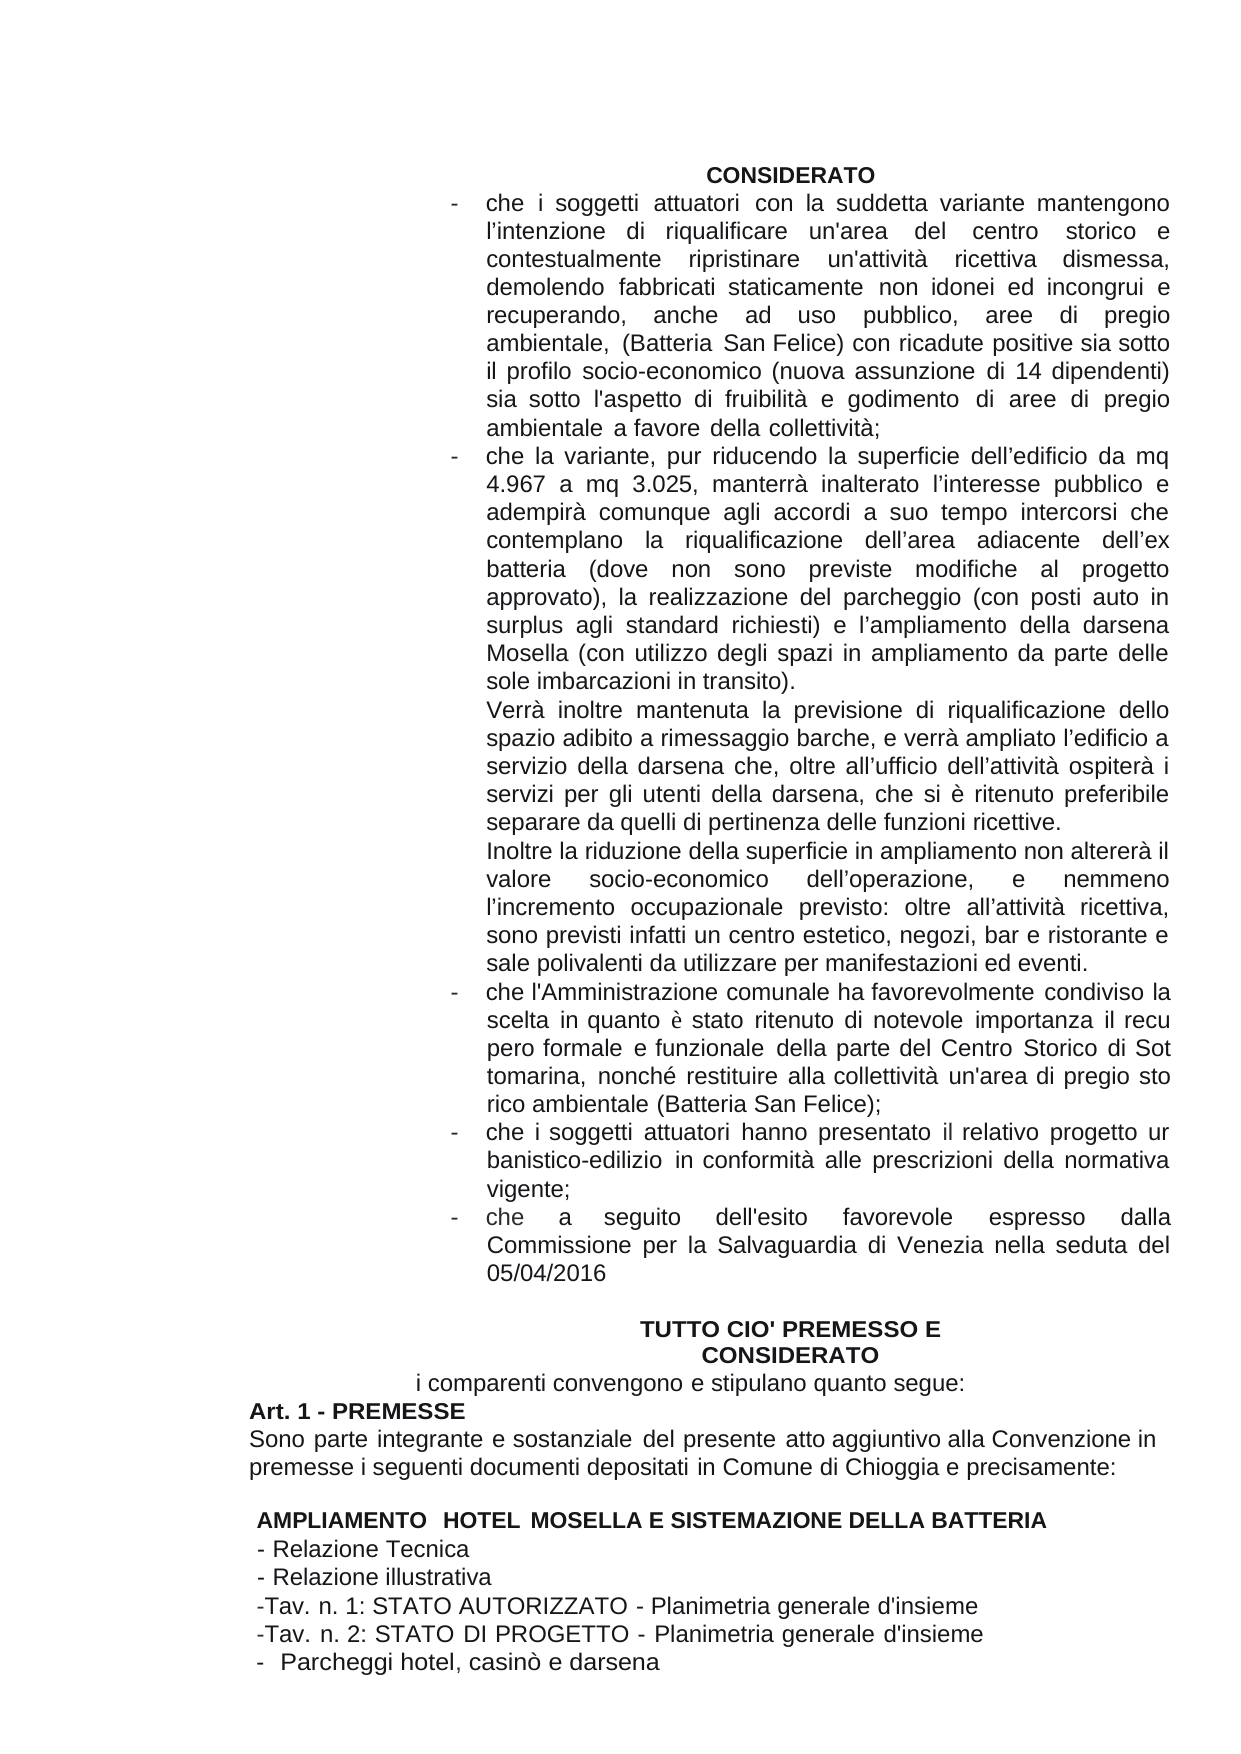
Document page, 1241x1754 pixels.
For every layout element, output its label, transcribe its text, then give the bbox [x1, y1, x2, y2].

list che i soggetti attuatori hanno presentato il relativo progetto ur­ banistico-edilizio in conformità alle prescrizioni della normativa vigente; [450, 1118, 1170, 1202]
text CONSIDERATO [550, 162, 1031, 188]
text i comparenti convengono e stipulano quanto segue: [416, 1369, 1184, 1396]
list Relazione Tecnica [257, 1534, 1184, 1562]
text -Tav. n. 1: STATO AUTORIZZATO - Planimetria generale d'insieme [256, 1592, 1184, 1619]
list che i soggetti attuatori con la suddetta variante mantengono l’intenzione di riqualificare un'area del centro storico e contestualmente ripristinare un'attività ricettiva dismessa, demolendo fabbricati staticamente non idonei ed incongrui e recuperando, anche ad uso pubblico, aree di pregio ambientale, (Batteria San Felice) con ricadute positive sia sotto il profilo socio-economico (nuova assunzione di 14 dipendenti) sia sotto l'aspetto di fruibilità e godimento di aree di pregio ambientale a favore della collettività; [450, 188, 1170, 441]
list Parcheggi hotel, casinò e darsena [256, 1648, 865, 1675]
text Sono parte integrante e sostanziale del presente atto aggiuntivo alla Convenzione in premesse i seguenti documenti depositati in Comune di Chioggia e precisamente: [249, 1425, 1184, 1480]
text Inoltre la riduzione della superficie in ampliamento non altererà il valore socio-economico dell’operazione, e nemmeno l’incremento occupazionale previsto: oltre all’attività ricettiva, sono previsti infatti un centro estetico, negozi, bar e ristorante e sale polivalenti da utilizzare per manifestazioni ed eventi. [486, 837, 1170, 977]
list che la variante, pur riducendo la superficie dell’edificio da mq 4.967 a mq 3.025, manterrà inalterato l’interesse pubblico e adempirà comunque agli accordi a suo tempo intercorsi che contemplano la riqualificazione dell’area adiacente dell’ex batteria (dove non sono previste modifiche al progetto approvato), la realizzazione del parcheggio (con posti auto in surplus agli standard richiesti) e l’ampliamento della darsena Mosella (con utilizzo degli spazi in ampliamento da parte delle sole imbarcazioni in transito). [450, 442, 1170, 695]
text TUTTO CIO' PREMESSO E CONSIDERATO [550, 1316, 1031, 1368]
list che a seguito dell'esito favorevole espresso dalla Commissione per la Salvaguardia di Venezia nella seduta del 05/04/2016 [450, 1203, 1171, 1286]
list Relazione illustrativa [257, 1563, 1184, 1591]
list che l'Amministrazione comunale ha favorevolmente condiviso la scelta in quanto è stato ritenuto di notevole importanza il recu­ pero formale e funzionale della parte del Centro Storico di Sot­ tomarina, nonché restituire alla collettività un'area di pregio sto­ rico ambientale (Batteria San Felice); [450, 977, 1171, 1117]
text Art. 1 - PREMESSE [249, 1398, 1184, 1424]
text Verrà inoltre mantenuta la previsione di riqualificazione dello spazio adibito a rimessaggio barche, e verrà ampliato l’edificio a servizio della darsena che, oltre all’ufficio dell’attività ospiterà i servizi per gli utenti della darsena, che si è ritenuto preferibile separare da quelli di pertinenza delle funzioni ricettive. [486, 696, 1170, 836]
text -Tav. n. 2: STATO DI PROGETTO - Planimetria generale d'insieme [256, 1620, 1184, 1648]
text AMPLIAMENTO HOTEL MOSELLA E SISTEMAZIONE DELLA BATTERIA [256, 1507, 1184, 1533]
